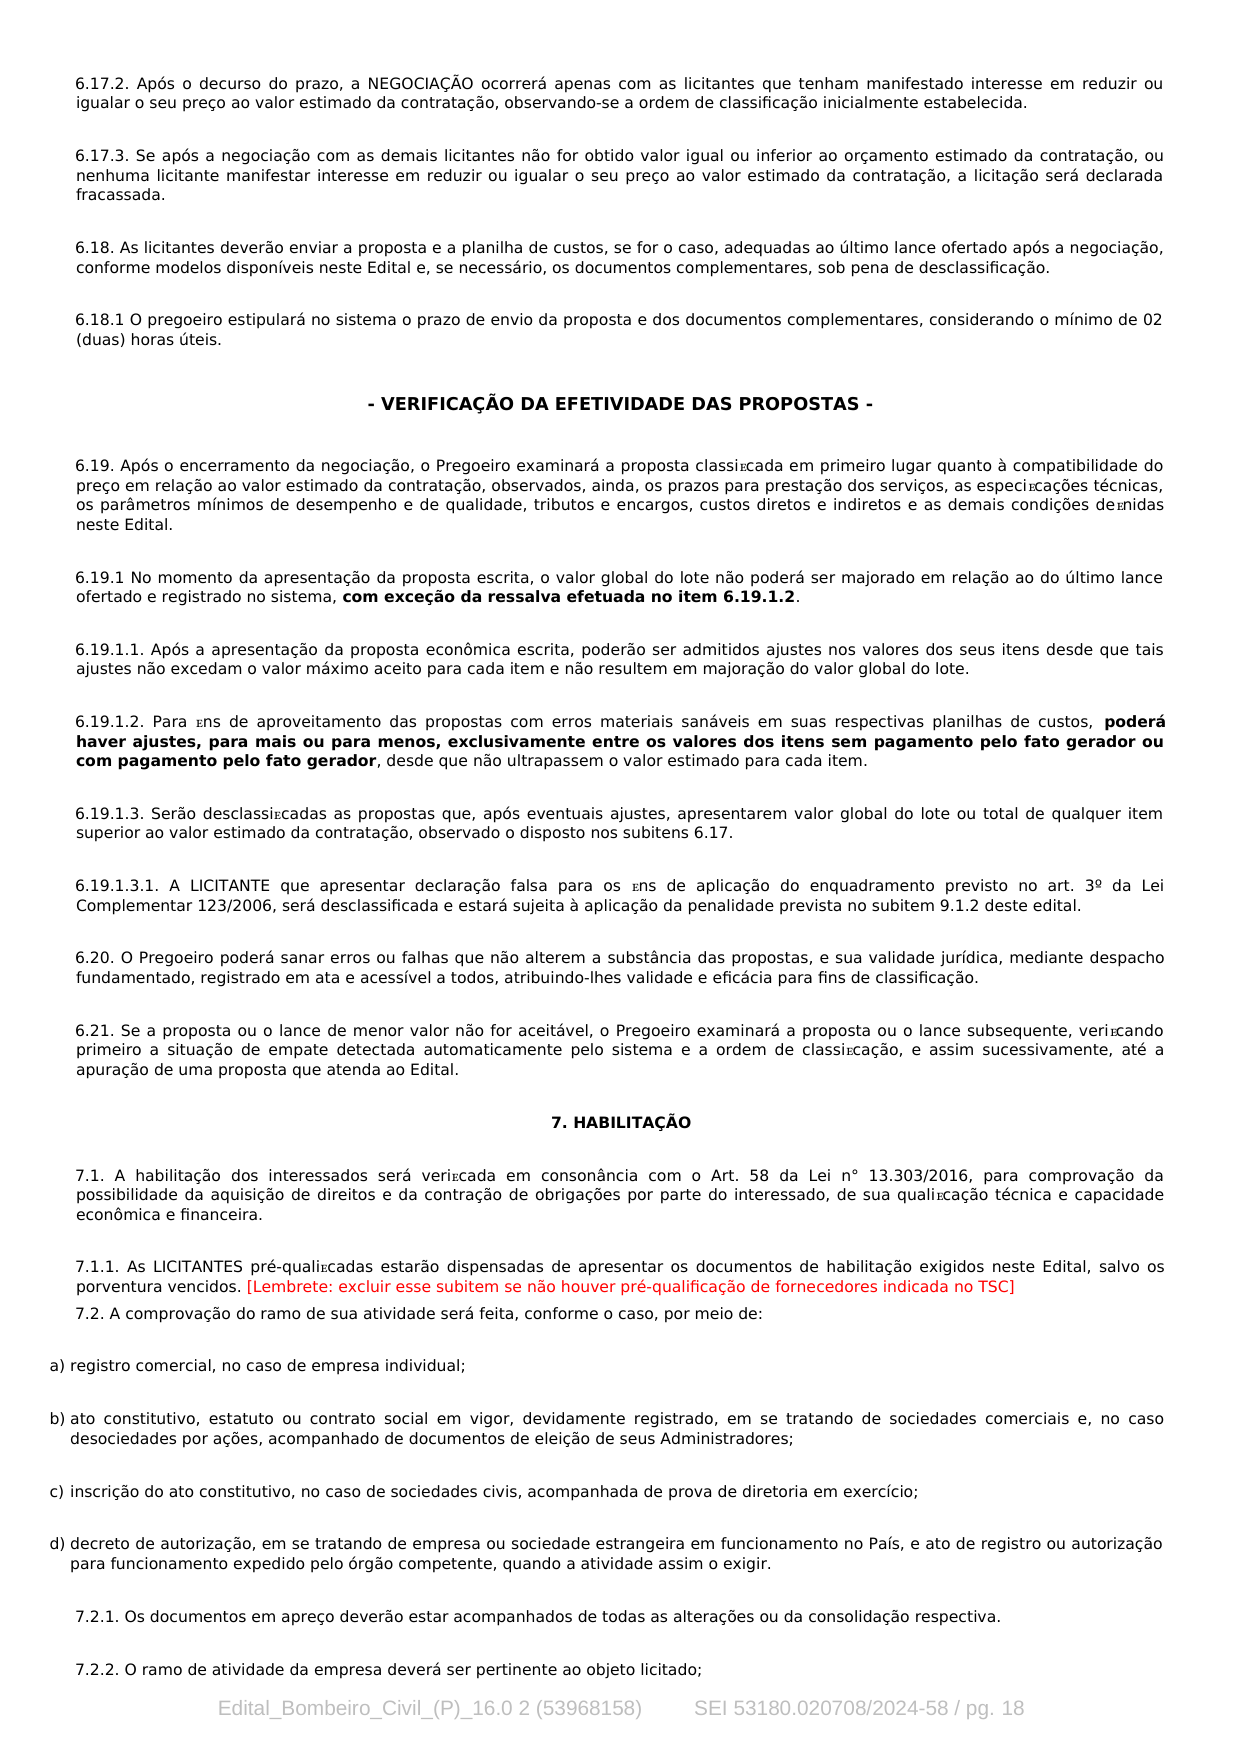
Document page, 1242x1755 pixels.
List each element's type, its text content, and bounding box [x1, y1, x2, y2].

text 7.1. A habilitação dos interessados será vericada em consonância com o Art. 58 da Lei n° 13.303/2016, para comprovação da possibilidade da aquisição de direitos e da contração de obrigações por parte do interessado, de sua qualicação técnica e capacidade econômica e financeira. [75, 1167, 1166, 1224]
text 6.19.1.3.1. A LICITANTE que apresentar declaração falsa para os ns de aplicação do enquadramento previsto no art. 3º da Lei Complementar 123/2006, será desclassificada e estará sujeita à aplicação da penalidade prevista no subitem 9.1.2 deste edital. [75, 877, 1166, 915]
text 6.19.1 No momento da apresentação da proposta escrita, o valor global do lote não poderá ser majorado em relação ao do último lance ofertado e registrado no sistema, com exceção da ressalva efetuada no item 6.19.1.2. [75, 568, 1166, 606]
text 7.2.2. O ramo de atividade da empresa deverá ser pertinente ao objeto licitado; [75, 1660, 1166, 1679]
text 7.2.1. Os documentos em apreço deverão estar acompanhados de todas as alterações ou da consolidação respectiva. [75, 1608, 1166, 1626]
subtitle - VERIFICAÇÃO DA EFETIVIDADE DAS PROPOSTAS - [70, 394, 1171, 415]
text 6.21. Se a proposta ou o lance de menor valor não for aceitável, o Pregoeiro examinará a proposta ou o lance subsequente, vericando primeiro a situação de empate detectada automaticamente pelo sistema e a ordem de classicação, e assim sucessivamente, até a apuração de uma proposta que atenda ao Edital. [75, 1022, 1166, 1079]
list ato constitutivo, estatuto ou contrato social em vigor, devidamente registrado, em se tratando de sociedades comerciais e, no caso desociedades por ações, acompanhado de documentos de eleição de seus Administradores; [49, 1410, 1166, 1448]
text 6.17.2. Após o decurso do prazo, a NEGOCIAÇÃO ocorrerá apenas com as licitantes que tenham manifestado interesse em reduzir ou igualar o seu preço ao valor estimado da contratação, observando-se a ordem de classificação inicialmente estabelecida. [75, 75, 1166, 113]
text 7.1.1. As LICITANTES pré-qualicadas estarão dispensadas de apresentar os documentos de habilitação exigidos neste Edital, salvo os porventura vencidos. [Lembrete: excluir esse subitem se não houver pré-qualificação de fornecedores indicada no TSC] [75, 1258, 1166, 1296]
text 6.18. As licitantes deverão enviar a proposta e a planilha de custos, se for o caso, adequadas ao último lance ofertado após a negociação, conforme modelos disponíveis neste Edital e, se necessário, os documentos complementares, sob pena de desclassificação. [75, 239, 1166, 277]
list registro comercial, no caso de empresa individual; [49, 1357, 1166, 1376]
list inscrição do ato constitutivo, no caso de sociedades civis, acompanhada de prova de diretoria em exercício; [49, 1482, 1166, 1501]
subtitle 7. HABILITAÇÃO [70, 1113, 1172, 1132]
text 6.19. Após o encerramento da negociação, o Pregoeiro examinará a proposta classicada em primeiro lugar quanto à compatibilidade do preço em relação ao valor estimado da contratação, observados, ainda, os prazos para prestação dos serviços, as especicações técnicas, os parâmetros mínimos de desempenho e de qualidade, tributos e encargos, custos diretos e indiretos e as demais condições denidas neste Edital. [75, 457, 1166, 534]
text 6.18.1 O pregoeiro estipulará no sistema o prazo de envio da proposta e dos documentos complementares, considerando o mínimo de 02 (duas) horas úteis. [75, 311, 1166, 349]
text 6.19.1.2. Para ns de aproveitamento das propostas com erros materiais sanáveis em suas respectivas planilhas de custos, poderá haver ajustes, para mais ou para menos, exclusivamente entre os valores dos itens sem pagamento pelo fato gerador ou com pagamento pelo fato gerador, desde que não ultrapassem o valor estimado para cada item. [75, 713, 1166, 770]
text 6.20. O Pregoeiro poderá sanar erros ou falhas que não alterem a substância das propostas, e sua validade jurídica, mediante despacho fundamentado, registrado em ata e acessível a todos, atribuindo-lhes validade e eficácia para fins de classificação. [75, 949, 1166, 987]
text 6.19.1.3. Serão desclassicadas as propostas que, após eventuais ajustes, apresentarem valor global do lote ou total de qualquer item superior ao valor estimado da contratação, observado o disposto nos subitens 6.17. [75, 805, 1166, 843]
list decreto de autorização, em se tratando de empresa ou sociedade estrangeira em funcionamento no País, e ato de registro ou autorização para funcionamento expedido pelo órgão competente, quando a atividade assim o exigir. [49, 1535, 1166, 1573]
text 7.2. A comprovação do ramo de sua atividade será feita, conforme o caso, por meio de: [75, 1304, 1166, 1323]
text 6.17.3. Se após a negociação com as demais licitantes não for obtido valor igual ou inferior ao orçamento estimado da contratação, ou nenhuma licitante manifestar interesse em reduzir ou igualar o seu preço ao valor estimado da contratação, a licitação será declarada fracassada. [75, 147, 1166, 204]
text 6.19.1.1. Após a apresentação da proposta econômica escrita, poderão ser admitidos ajustes nos valores dos seus itens desde que tais ajustes não excedam o valor máximo aceito para cada item e não resultem em majoração do valor global do lote. [75, 641, 1166, 678]
